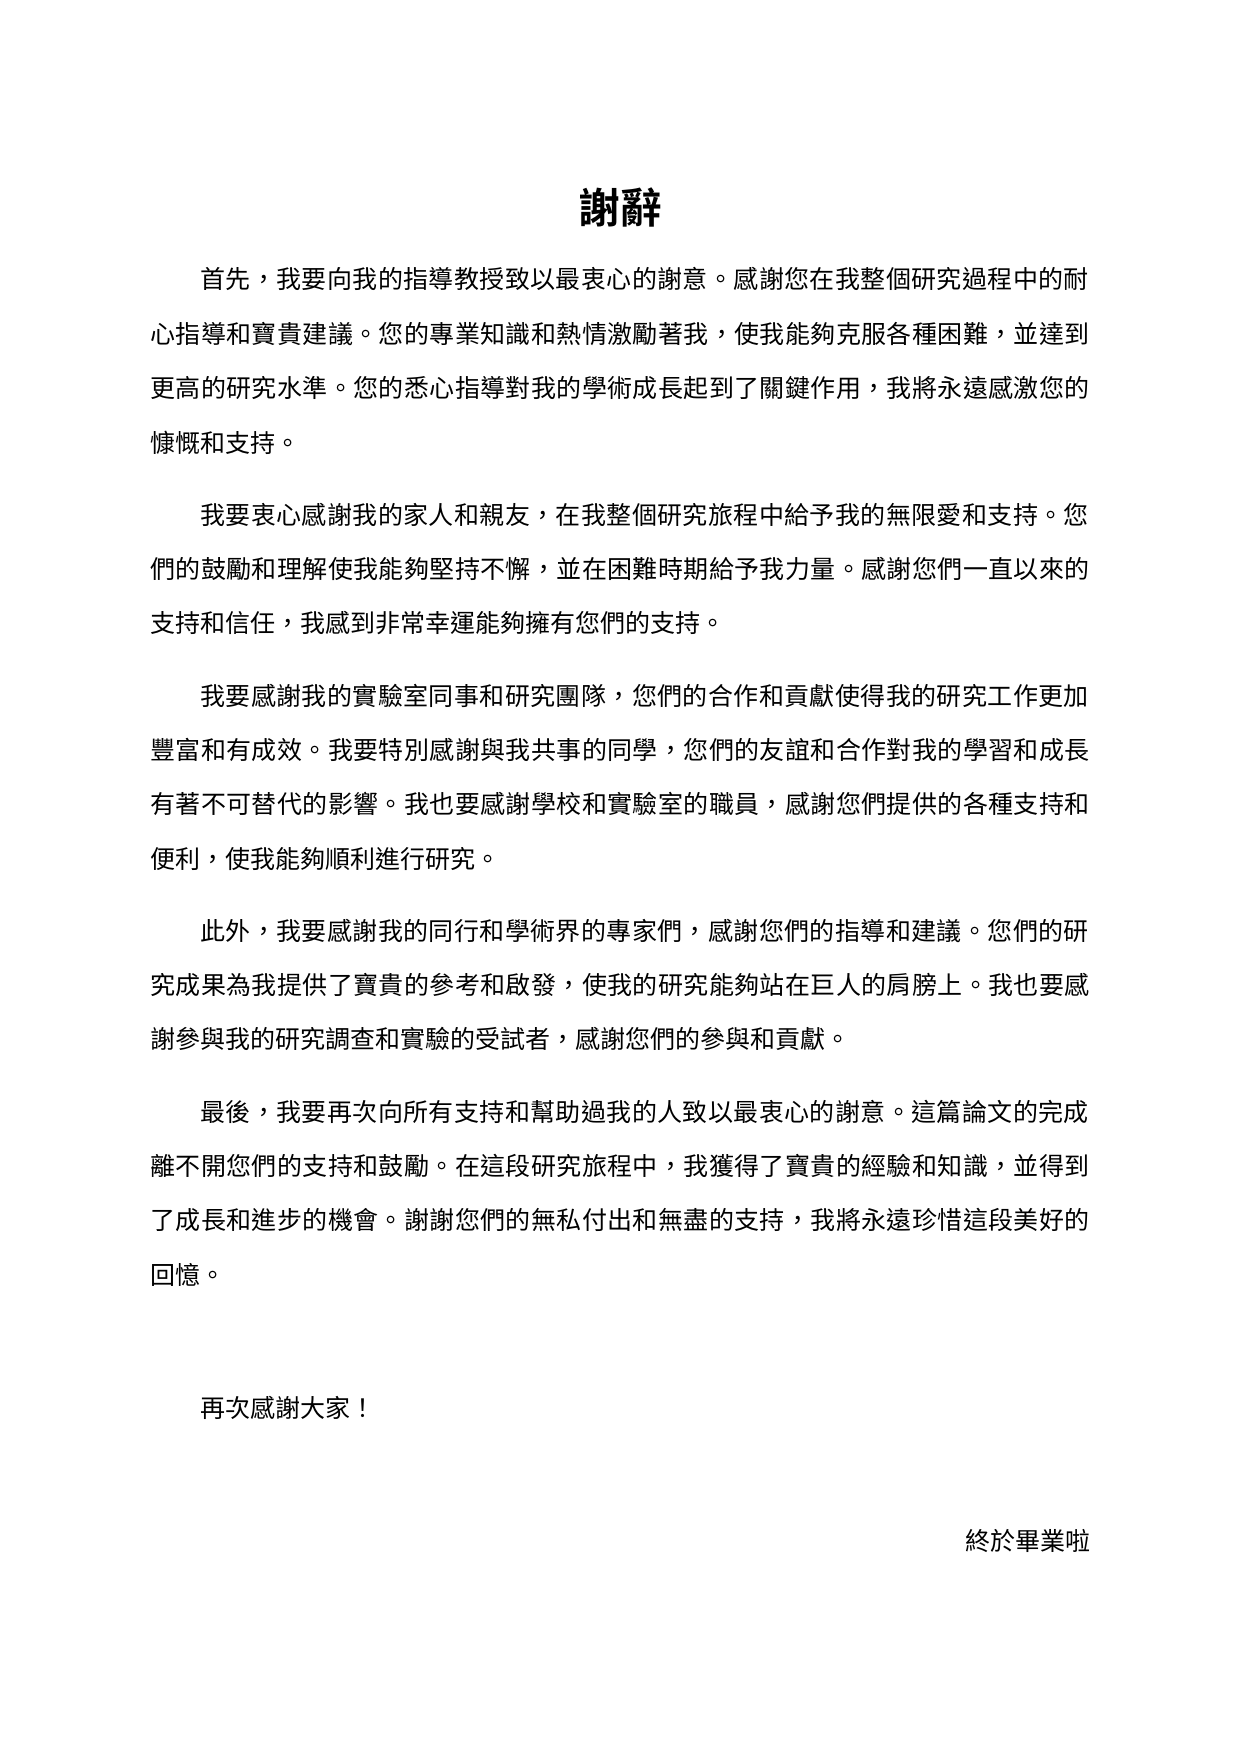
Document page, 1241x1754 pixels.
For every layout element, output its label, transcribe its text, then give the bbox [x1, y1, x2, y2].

text 此外，我要感謝我的同行和學術界的專家們，感謝您們的指導和建議。您們的研究成果為我提供了寶貴的參考和啟發，使我的研究能夠站在巨人的肩膀上。我也要感謝參與我的研究調查和實驗的受試者，感謝您們的參與和貢獻。 [150, 911, 1090, 1056]
text 我要衷心感謝我的家人和親友，在我整個研究旅程中給予我的無限愛和支持。您們的鼓勵和理解使我能夠堅持不懈，並在困難時期給予我力量。感謝您們一直以來的支持和信任，我感到非常幸運能夠擁有您們的支持。 [150, 495, 1090, 640]
text 首先，我要向我的指導教授致以最衷心的謝意。感謝您在我整個研究過程中的耐心指導和寶貴建議。您的專業知識和熱情激勵著我，使我能夠克服各種困難，並達到更高的研究水準。您的悉心指導對我的學術成長起到了關鍵作用，我將永遠感激您的慷慨和支持。 [150, 260, 1090, 459]
text 最後，我要再次向所有支持和幫助過我的人致以最衷心的謝意。這篇論文的完成離不開您們的支持和鼓勵。在這段研究旅程中，我獲得了寶貴的經驗和知識，並得到了成長和進步的機會。謝謝您們的無私付出和無盡的支持，我將永遠珍惜這段美好的回憶。 [150, 1092, 1090, 1291]
text 再次感謝大家！ [150, 1388, 1090, 1424]
text 終於畢業啦 [150, 1521, 1090, 1557]
text 我要感謝我的實驗室同事和研究團隊，您們的合作和貢獻使得我的研究工作更加豐富和有成效。我要特別感謝與我共事的同學，您們的友誼和合作對我的學習和成長有著不可替代的影響。我也要感謝學校和實驗室的職員，感謝您們提供的各種支持和便利，使我能夠順利進行研究。 [150, 676, 1090, 875]
subtitle 謝辭 [150, 175, 1090, 235]
